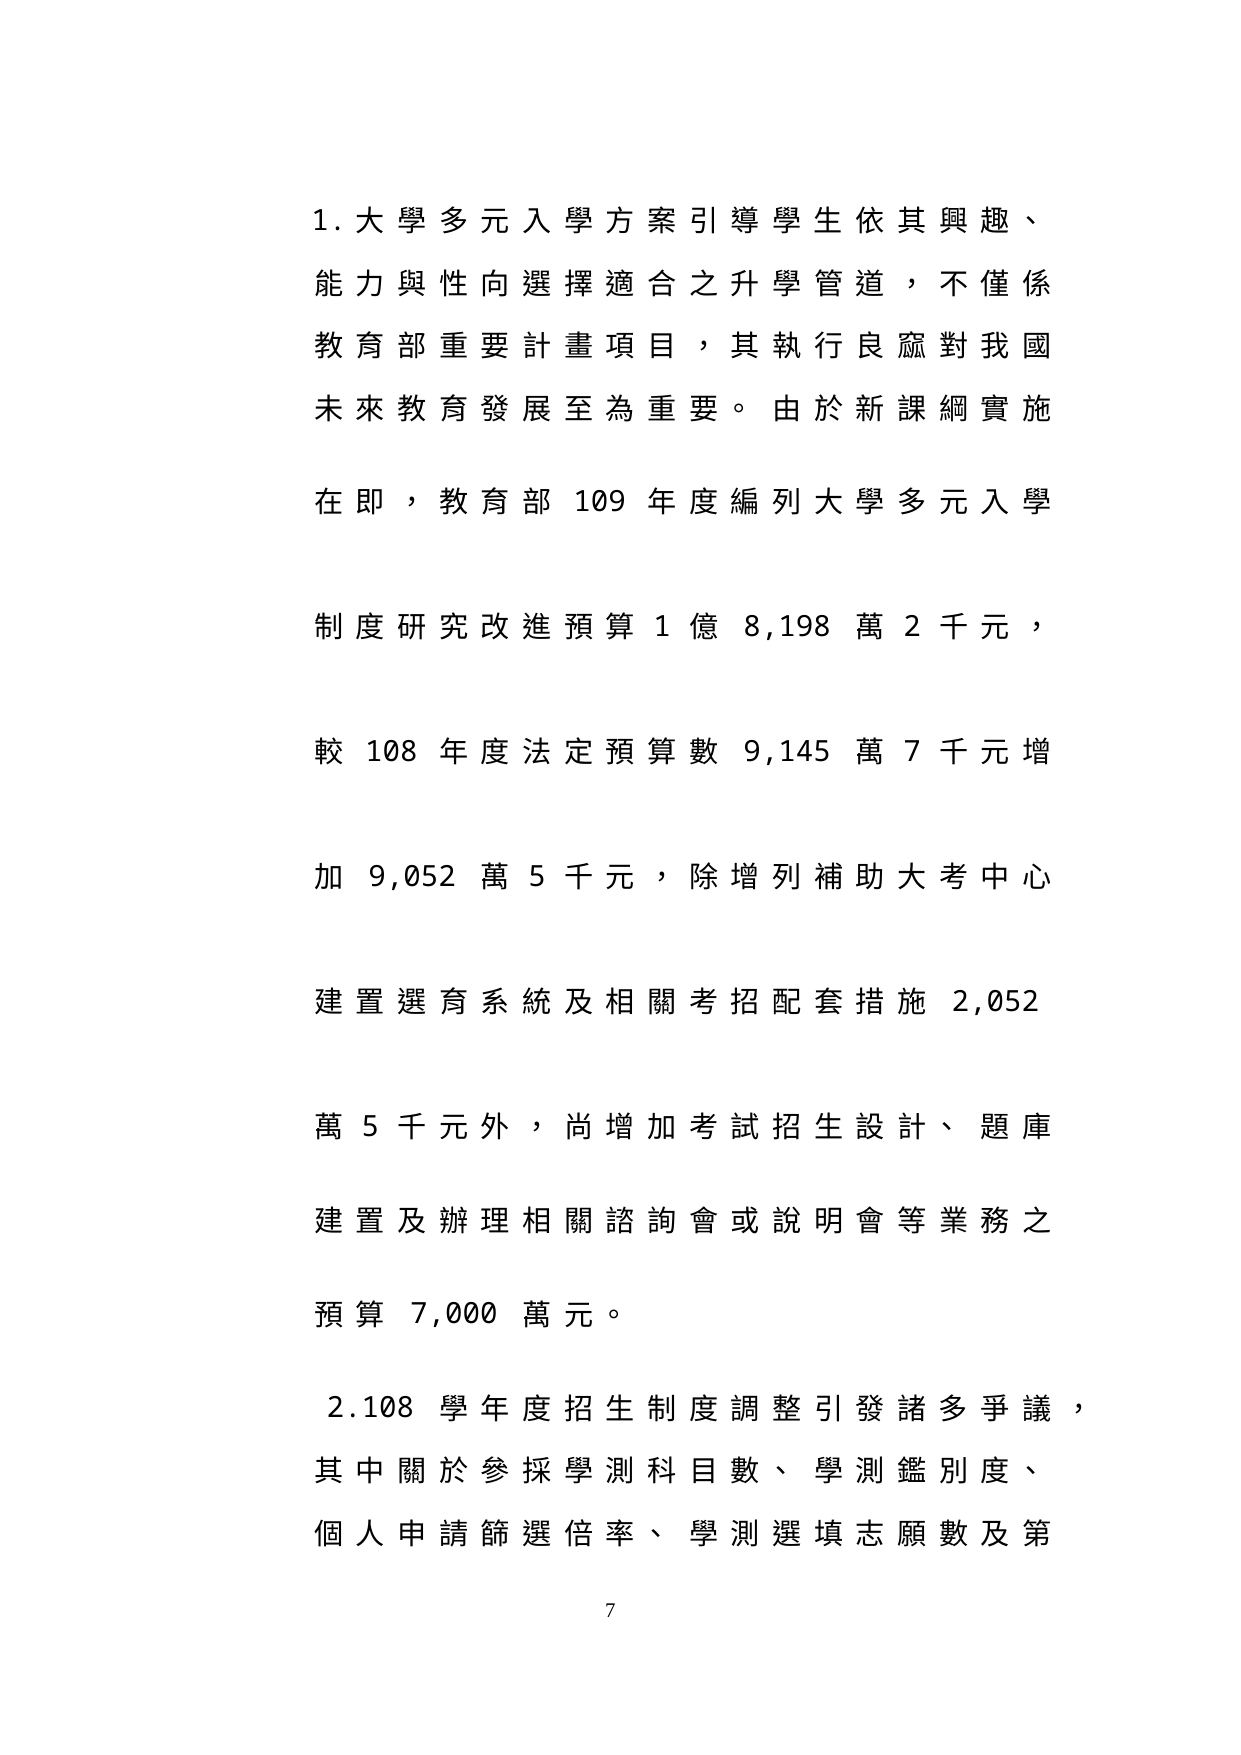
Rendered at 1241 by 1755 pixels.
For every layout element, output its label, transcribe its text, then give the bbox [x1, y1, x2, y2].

text 2.108學年度招生制度調整引發諸多爭議，其中關於參採學測科目數、學測鑑別度、個人申請篩選倍率、學測選填志願數及第二階段面試方式等事項，倍受外界關注，允宜運用歷年數據客觀評估分析，儘速研議改善方案及加強溝通，俾持續精進大學招生選才制度。 [271, 1365, 1058, 1552]
text 1.大學多元入學方案引導學生依其興趣、能力與性向選擇適合之升學管道，不僅係教育部重要計畫項目，其執行良窳對我國未來教育發展至為重要。由於新課綱實施在即，教育部109年度編列大學多元入學制度研究改進預算1億8,198萬2千元，較108年度法定預算數9,145萬7千元增加9,052萬5千元，除增列補助大考中心建置選育系統及相關考招配套措施2,052萬5千元外，尚增加考試招生設計、題庫建置及辦理相關諮詢會或說明會等業務之預算7,000萬元。 [271, 177, 1058, 1365]
